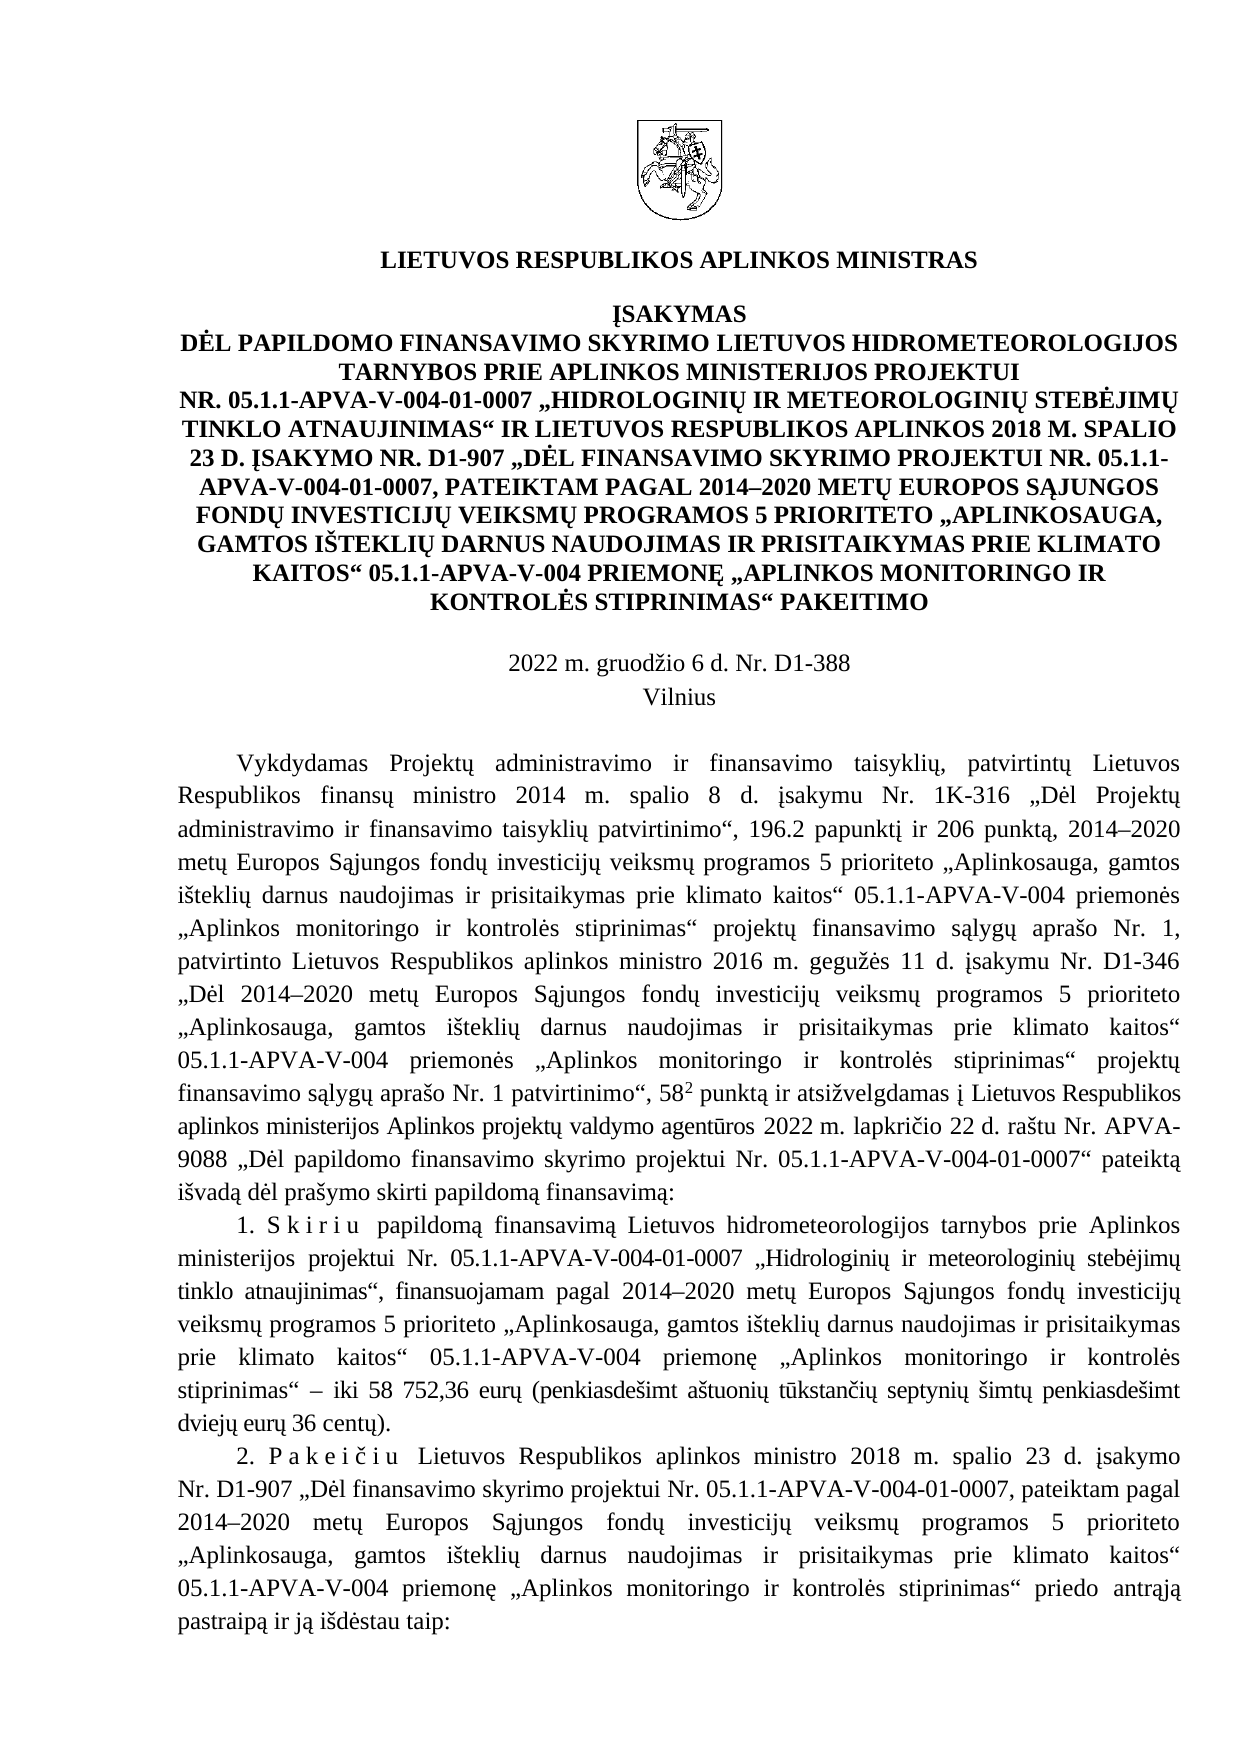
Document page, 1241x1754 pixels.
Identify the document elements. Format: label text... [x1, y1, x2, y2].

text Vilnius [177, 682, 1181, 710]
text 2. Pakeičiu Lietuvos Respublikos aplinkos ministro 2018 m. spalio 23 d. įsakymo Nr. D1‑907 „Dėl finansavimo skyrimo projektui Nr. 05.1.1-APVA-V-004-01-0007, pateiktam pagal 2014–2020 metų Europos Sąjungos fondų investicijų veiksmų programos 5 prioriteto „Aplinkosauga, gamtos išteklių darnus naudojimas ir prisitaikymas prie klimato kaitos“ 05.1.1‑APVA‑V‑004 priemonę „Aplinkos monitoringo ir kontrolės stiprinimas“ priedo antrąją pastraipą ir ją išdėstau taip: [177, 1441, 1181, 1635]
text 1. Skiriu papildomą finansavimą Lietuvos hidrometeorologijos tarnybos prie Aplinkos ministerijos projektui Nr. 05.1.1-APVA-V-004-01-0007 „Hidrologinių ir meteorologinių stebėjimų tinklo atnaujinimas“, finansuojamam pagal 2014–2020 metų Europos Sąjungos fondų investicijų veiksmų programos 5 prioriteto „Aplinkosauga, gamtos išteklių darnus naudojimas ir prisitaikymas prie klimato kaitos“ 05.1.1-APVA-V-004 priemonę „Aplinkos monitoringo ir kontrolės stiprinimas“ – iki 58 752,36 eurų (penkiasdešimt aštuonių tūkstančių septynių šimtų penkiasdešimt dviejų eurų 36 centų). [177, 1210, 1181, 1437]
text LIETUVOS RESPUBLIKOS APLINKOS MINISTRAS [177, 245, 1181, 273]
text 2022 m. gruodžio 6 d. Nr. D1-388 [177, 648, 1181, 677]
text Vykdydamas Projektų administravimo ir finansavimo taisyklių, patvirtintų Lietuvos Respublikos finansų ministro 2014 m. spalio 8 d. įsakymu Nr. 1K-316 „Dėl Projektų administravimo ir finansavimo taisyklių patvirtinimo“, 196.2 papunktį ir 206 punktą, 2014–2020 metų Europos Sąjungos fondų investicijų veiksmų programos 5 prioriteto „Aplinkosauga, gamtos išteklių darnus naudojimas ir prisitaikymas prie klimato kaitos“ 05.1.1-APVA-V-004 priemonės „Aplinkos monitoringo ir kontrolės stiprinimas“ projektų finansavimo sąlygų aprašo Nr. 1, patvirtinto Lietuvos Respublikos aplinkos ministro 2016 m. gegužės 11 d. įsakymu Nr. D1-346 „Dėl 2014–2020 metų Europos Sąjungos fondų investicijų veiksmų programos 5 prioriteto „Aplinkosauga, gamtos išteklių darnus naudojimas ir prisitaikymas prie klimato kaitos“ 05.1.1‑APVA-V-004 priemonės „Aplinkos monitoringo ir kontrolės stiprinimas“ projektų finansavimo sąlygų aprašo Nr. 1 patvirtinimo“, 582 punktą ir atsižvelgdamas į Lietuvos Respublikos aplinkos ministerijos Aplinkos projektų valdymo agentūros 2022 m. lapkričio 22 d. raštu Nr. APVA-9088 „Dėl papildomo finansavimo skyrimo projektui Nr. 05.1.1-APVA-V-004-01-0007“ pateiktą išvadą dėl prašymo skirti papildomą finansavimą: [177, 748, 1181, 1206]
text DĖL PAPILDOMO FINANSAVIMO SKYRIMO Lietuvos hidrometeorologijos tarnybos prie Aplinkos ministerijos PROJEKTUI Nr. 05.1.1‑APVA‑V‑004‑01‑0007 „Hidrologinių ir meteorologinių stebėjimų tinklo atnaujinimas“ IR LIETUVOS RESPUBLIKOS APLINKOS 2018 m. spalio 23 d. ĮSAKYMO Nr. D1-907 „DĖL FINANSAVIMO SKYRIMO PROJEKTUI NR. 05.1.1-APVA-V-004-01-0007, PATEIKTAM PAGAL 2014–2020 METŲ EUROPOS SĄJUNGOS FONDŲ INVESTICIJŲ VEIKSMŲ PROGRAMOS 5 PRIORITETO „APLINKOSAUGA, GAMTOS IŠTEKLIŲ DARNUS NAUDOJIMAS IR PRISITAIKYMAS PRIE KLIMATO KAITOS“ 05.1.1-APVA-V-004 PRIEMONĘ „APLINKOS MONITORINGO IR KONTROLĖS STIPRINIMAS“ PAKEITIMO [177, 328, 1181, 616]
text ĮSAKYMAS [177, 299, 1181, 328]
